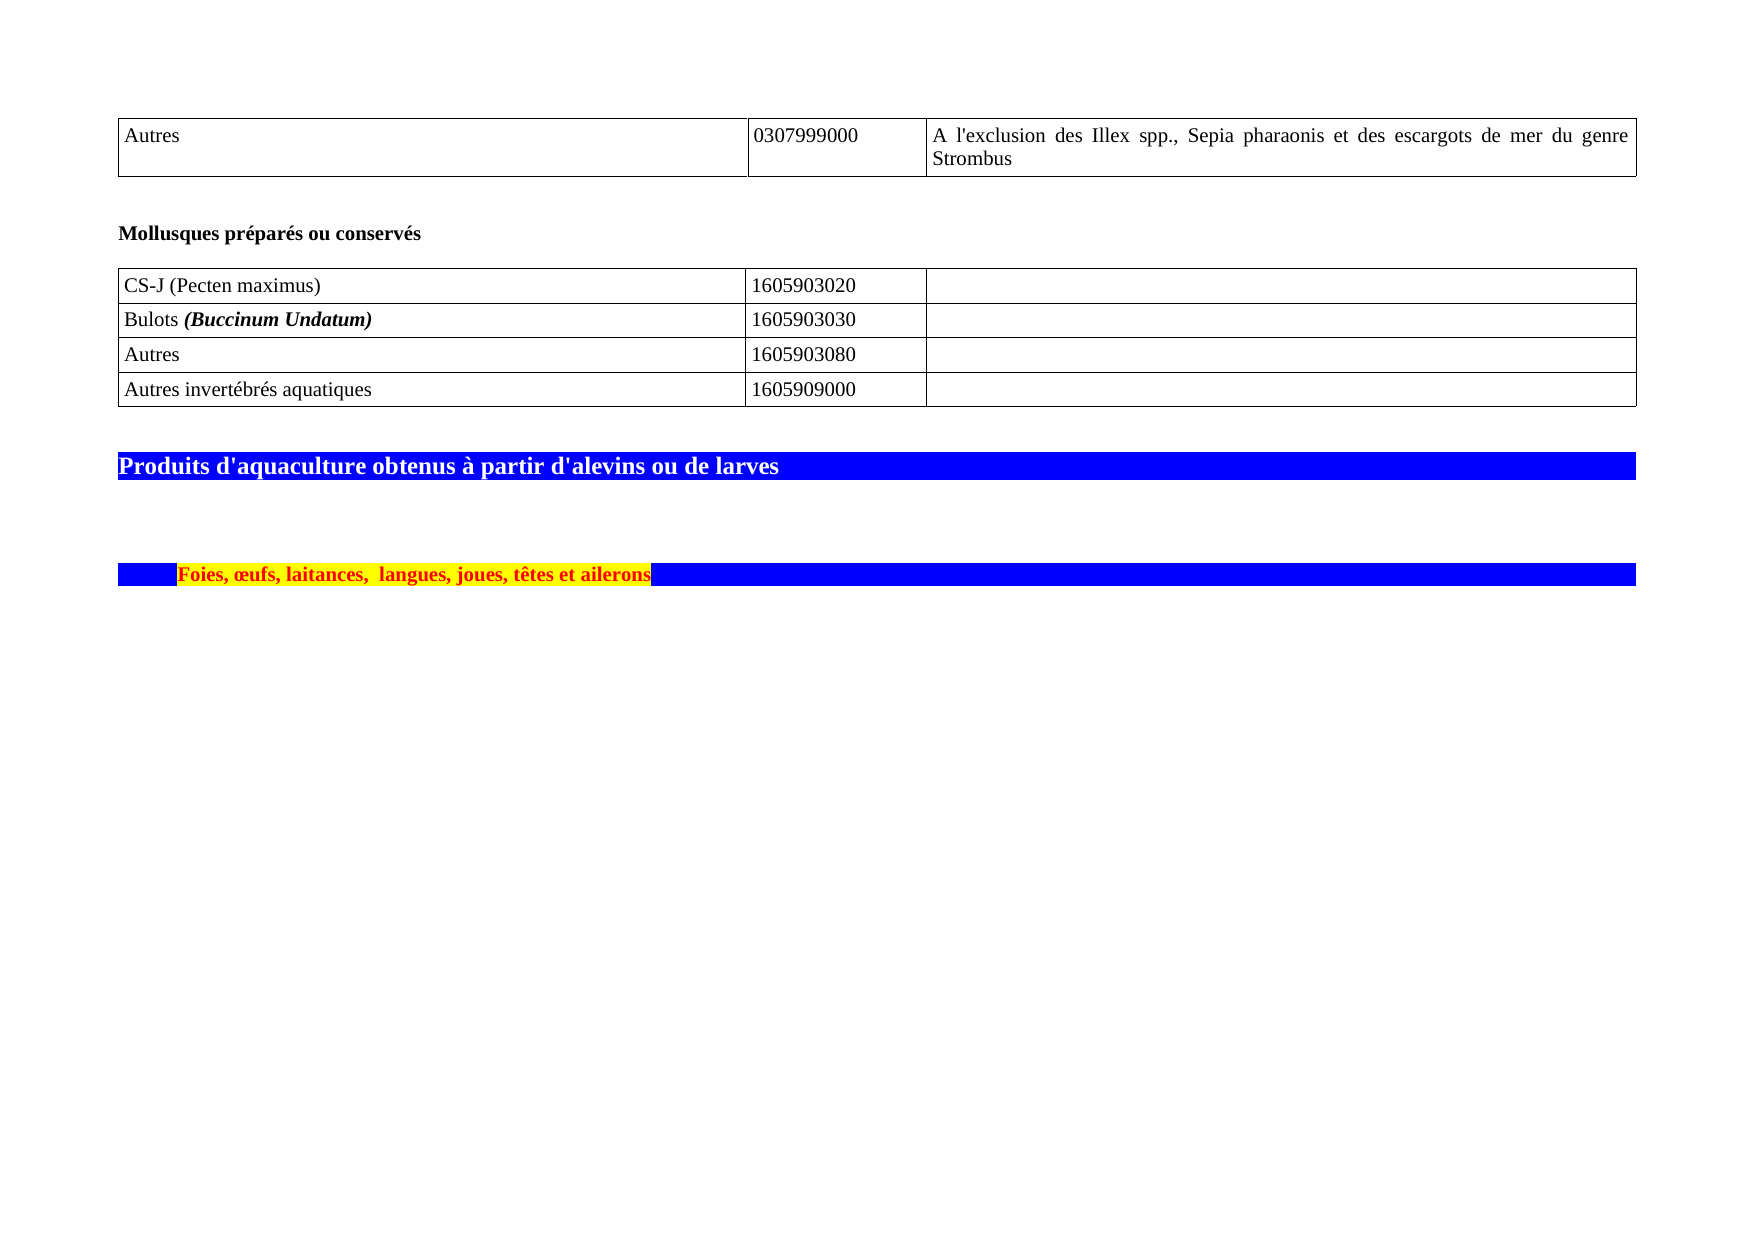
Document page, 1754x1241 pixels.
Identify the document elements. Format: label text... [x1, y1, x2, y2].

table_cell 1605903080 [746, 338, 926, 372]
text Mollusques préparés ou conservés [118, 222, 1636, 245]
table_header [927, 269, 1636, 303]
text Produits d'aquaculture obtenus à partir d'alevins ou de larves [118, 452, 1636, 480]
table_header Autres [119, 119, 747, 176]
table_cell Autres [119, 338, 745, 372]
table_header A l'exclusion des Illex spp., Sepia pharaonis et des escargots de mer du genre Strombus [927, 119, 1636, 176]
table_cell [927, 304, 1636, 337]
table_cell Autres invertébrés aquatiques [119, 373, 745, 406]
table_cell [927, 373, 1636, 406]
table_header 0307999000 [749, 119, 926, 176]
table_header 1605903020 [746, 269, 926, 303]
table_cell Bulots (Buccinum Undatum) [119, 304, 745, 337]
table_header CS-J (Pecten maximus) [119, 269, 745, 303]
table_cell 1605909000 [746, 373, 926, 406]
table_cell [927, 338, 1636, 372]
table_cell 1605903030 [746, 304, 926, 337]
